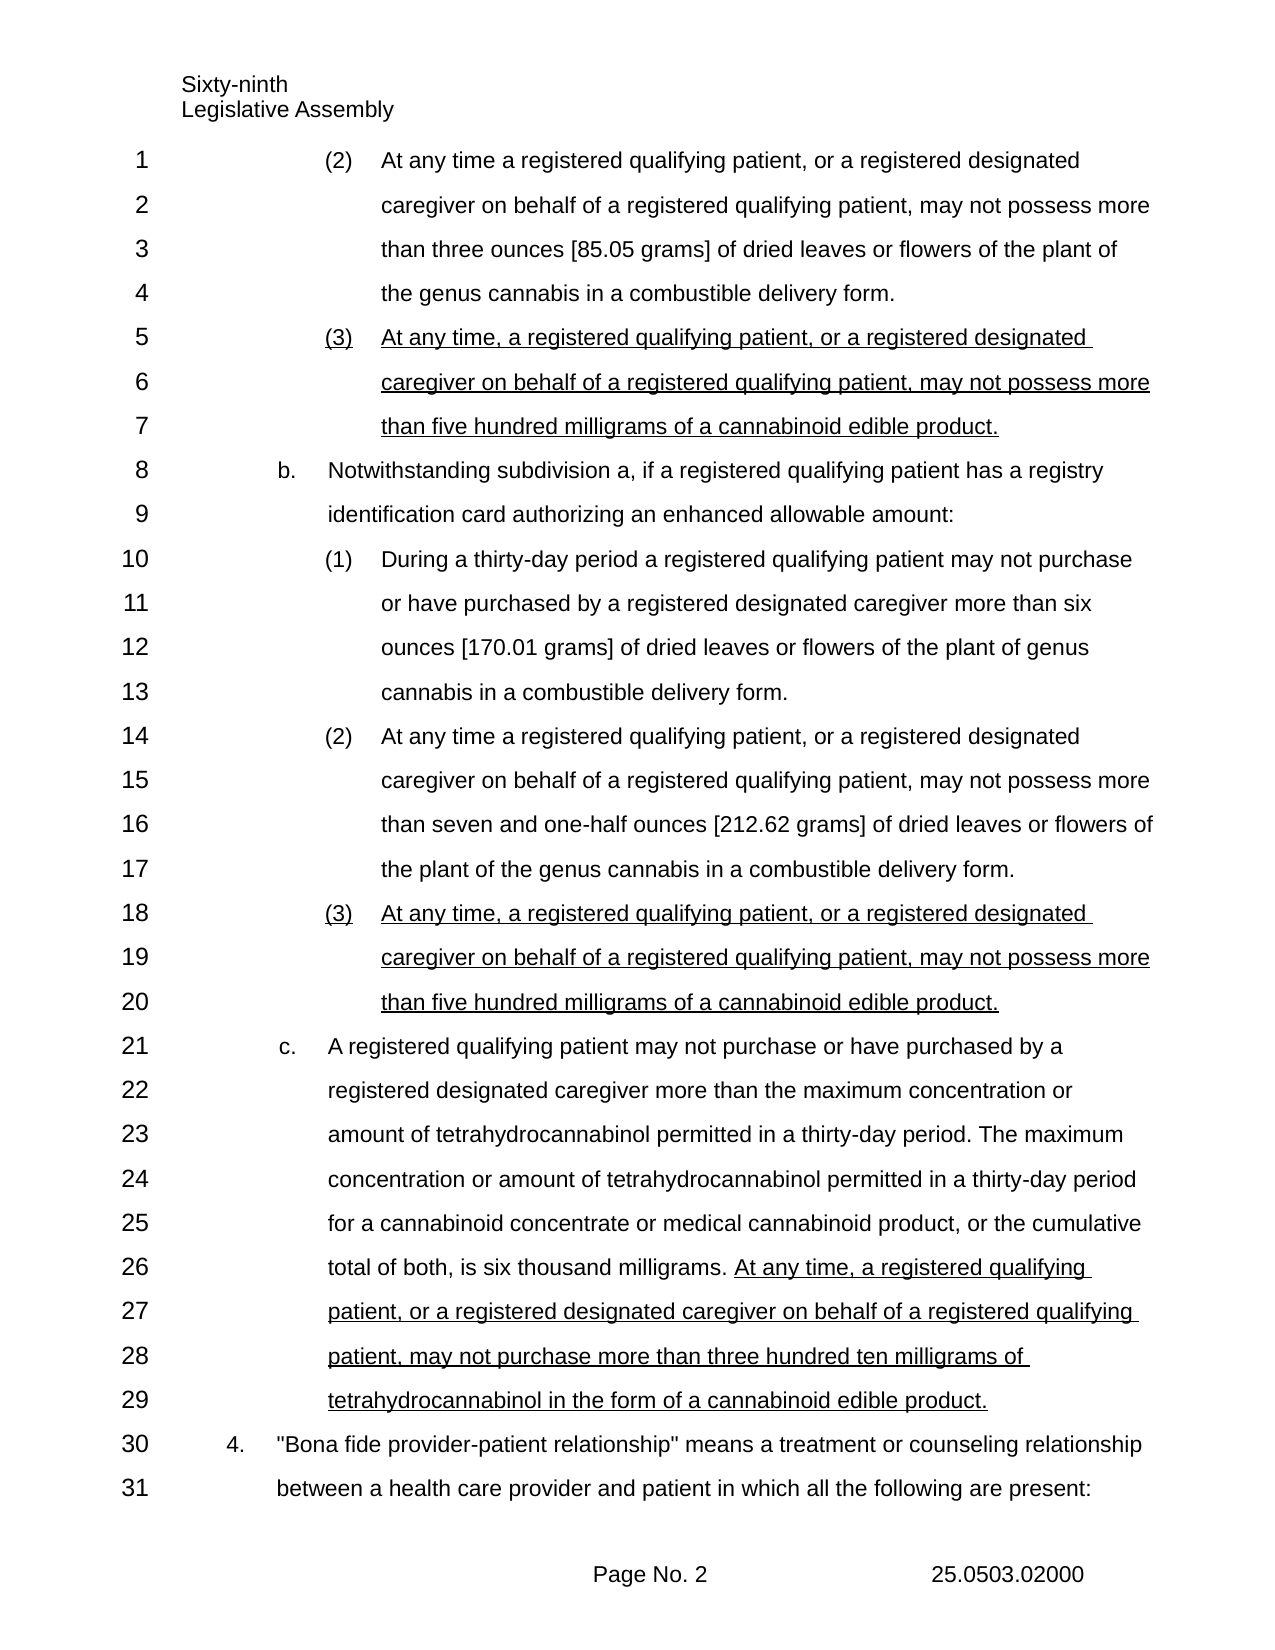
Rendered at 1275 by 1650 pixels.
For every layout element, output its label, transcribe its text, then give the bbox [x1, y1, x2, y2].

text (2) At any time a registered qualifying patient, or a registered designated caregiver on behalf of a registered qualifying patient, may not possess more than three ounces [85.05 grams] of dried leaves or flowers of the plant of the genus cannabis in a combustible delivery form. [181, 133, 1154, 310]
text c. A registered qualifying patient may not purchase or have purchased by a registered designated caregiver more than the maximum concentration or amount of tetrahydrocannabinol permitted in a thirty‑day period. The maximum concentration or amount of tetrahydrocannabinol permitted in a thirty‑day period for a cannabinoid concentrate or medical cannabinoid product, or the cumulative total of both, is six thousand milligrams. At any time, a registered qualifying patient, or a registered designated caregiver on behalf of a registered qualifying patient, may not purchase more than three hundred ten milligrams of tetrahydrocannabinol in the form of a cannabinoid edible product. [181, 1019, 1154, 1417]
text (3) At any time, a registered qualifying patient, or a registered designated caregiver on behalf of a registered qualifying patient, may not possess more than five hundred milligrams of a cannabinoid edible product. [181, 310, 1154, 443]
text (3) At any time, a registered qualifying patient, or a registered designated caregiver on behalf of a registered qualifying patient, may not possess more than five hundred milligrams of a cannabinoid edible product. [181, 886, 1154, 1019]
text b. Notwithstanding subdivision a, if a registered qualifying patient has a registry identification card authorizing an enhanced allowable amount: [181, 443, 1154, 532]
text (1) During a thirty‑day period a registered qualifying patient may not purchase or have purchased by a registered designated caregiver more than six ounces [170.01 grams] of dried leaves or flowers of the plant of genus cannabis in a combustible delivery form. [181, 532, 1154, 709]
text (2) At any time a registered qualifying patient, or a registered designated caregiver on behalf of a registered qualifying patient, may not possess more than seven and one‑half ounces [212.62 grams] of dried leaves or flowers of the plant of the genus cannabis in a combustible delivery form. [181, 709, 1154, 886]
text 4. "Bona fide provider‑patient relationship" means a treatment or counseling relationship between a health care provider and patient in which all the following are present: [181, 1417, 1154, 1506]
